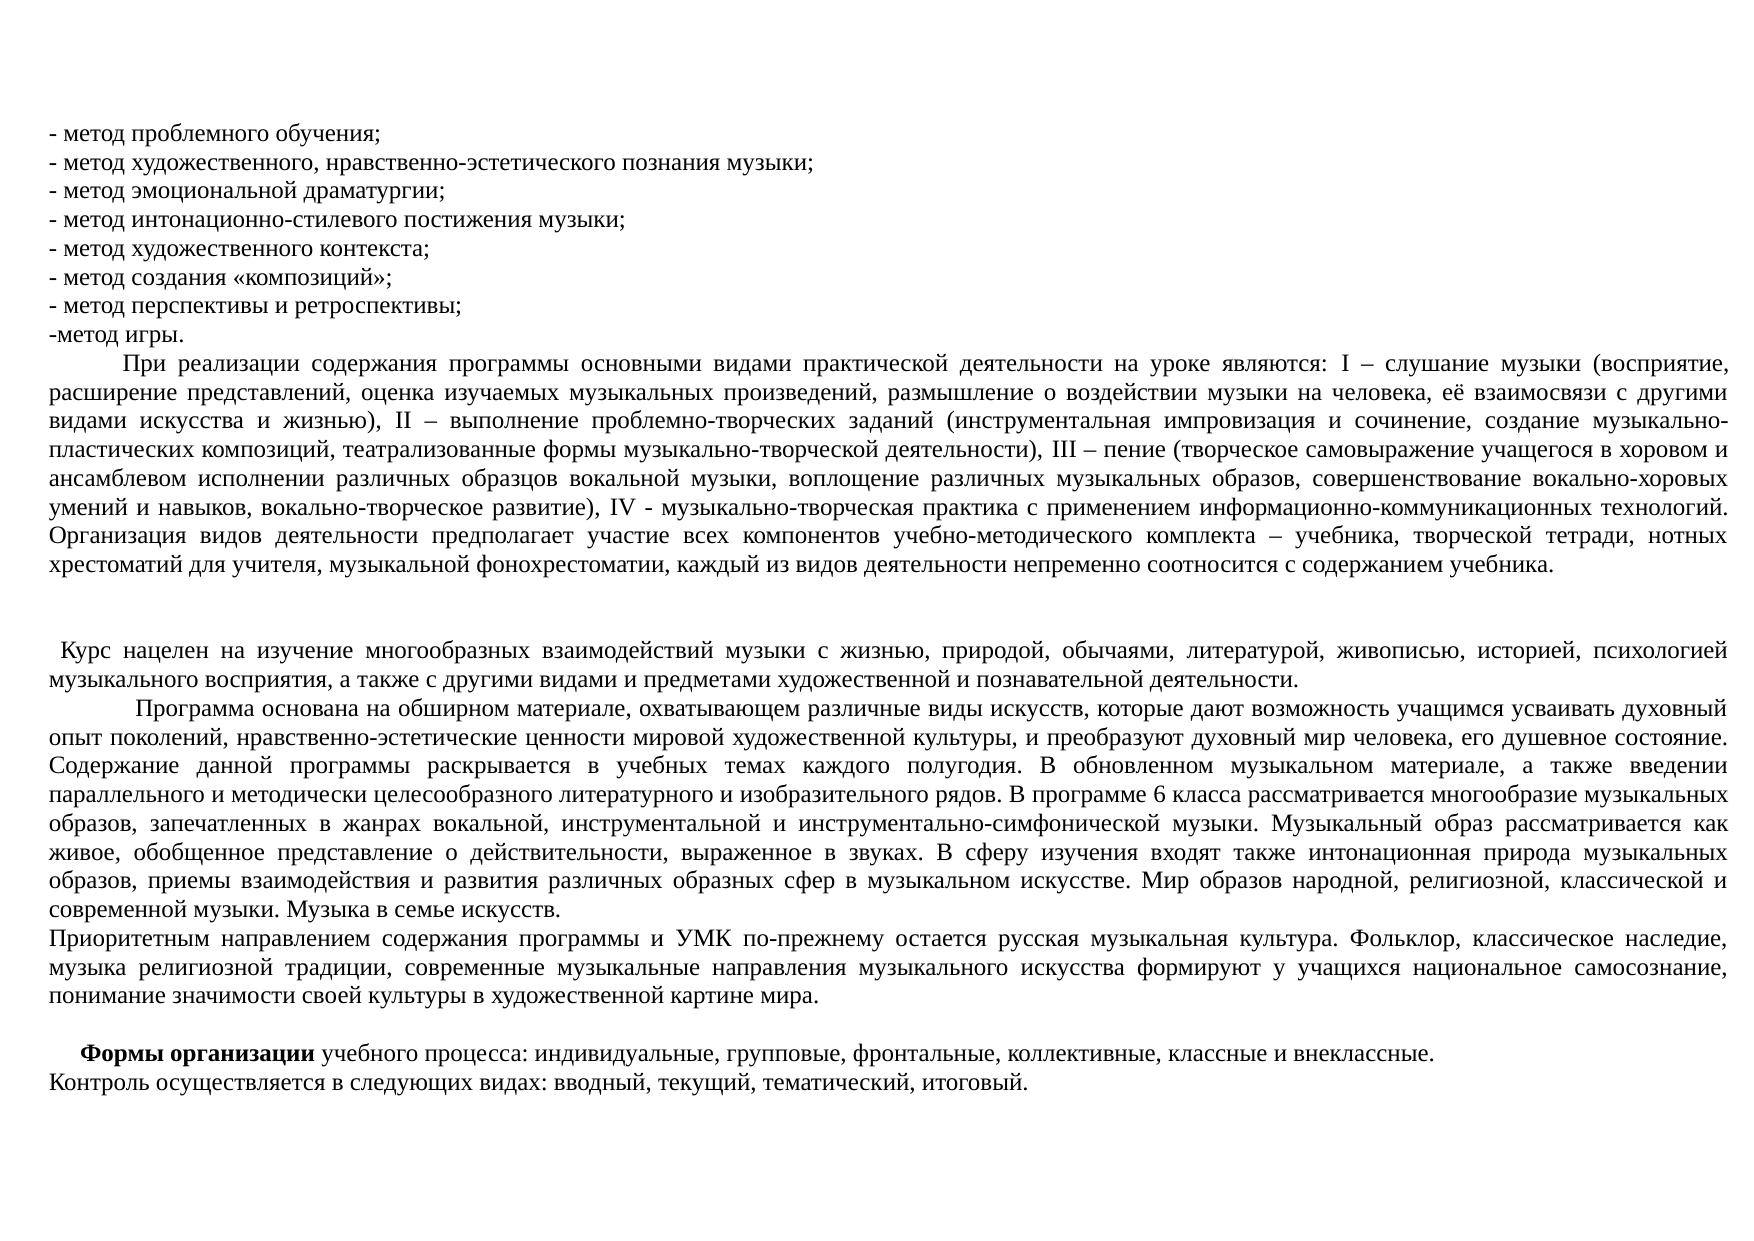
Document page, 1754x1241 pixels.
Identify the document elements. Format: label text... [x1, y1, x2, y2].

text - метод эмоциональной драматургии; [48, 176, 1730, 204]
text Формы организации учебного процесса: индивидуальные, групповые, фронтальные, коллективные, классные и внеклассные. [48, 1038, 1730, 1067]
text - метод интонационно-стилевого постижения музыки; [48, 204, 1730, 233]
text При реализации содержания программы основными видами практической деятельности на уроке являются: I – слушание музыки (восприятие, расширение представлений, оценка изучаемых музыкальных произведений, размышление о воздействии музыки на человека, её взаимосвязи с другими видами искусства и жизнью), II – выполнение проблемно-творческих заданий (инструментальная импровизация и сочинение, создание музыкально-пластических композиций, театрализованные формы музыкально-творческой деятельности), III – пение (творческое самовыражение учащегося в хоровом и ансамблевом исполнении различных образцов вокальной музыки, воплощение различных музыкальных образов, совершенствование вокально-хоровых умений и навыков, вокально-творческое развитие), IV - музыкально-творческая практика с применением информационно-коммуникационных технологий. Организация видов деятельности предполагает участие всех компонентов учебно-методического комплекта – учебника, творческой тетради, нотных хрестоматий для учителя, музыкальной фонохрестоматии, каждый из видов деятельности непременно соотносится с содержанием учебника. [48, 348, 1730, 578]
text Программа основана на обширном материале, охватывающем различные виды искусств, которые дают возможность учащимся усваивать духовный опыт поколений, нравственно-эстетические ценности мировой художественной культуры, и преобразуют духовный мир человека, его душевное состояние. Содержание данной программы раскрывается в учебных темах каждого полугодия. В обновленном музыкальном материале, а также введении параллельного и методически целесообразного литературного и изобразительного рядов. В программе 6 класса рассматривается многообразие музыкальных образов, запечатленных в жанрах вокальной, инструментальной и инструментально-симфонической музыки. Музыкальный образ рассматривается как живое, обобщенное представление о действительности, выраженное в звуках. В сферу изучения входят также интонационная природа музыкальных образов, приемы взаимодействия и развития различных образных сфер в музыкальном искусстве. Мир образов народной, религиозной, классической и современной музыки. Музыка в семье искусств. [48, 693, 1730, 923]
text - метод перспективы и ретроспективы; [48, 291, 1730, 319]
text - метод художественного, нравственно-эстетического познания музыки; [48, 147, 1730, 176]
text - метод создания «композиций»; [48, 262, 1730, 291]
text - метод художественного контекста; [48, 233, 1730, 262]
text Контроль осуществляется в следующих видах: вводный, текущий, тематический, итоговый. [48, 1067, 1730, 1096]
text Приоритетным направлением содержания программы и УМК по-прежнему остается русская музыкальная культура. Фольклор, классическое наследие, музыка религиозной традиции, современные музыкальные направления музыкального искусства формируют у учащихся национальное самосознание, понимание значимости своей культуры в художественной картине мира. [48, 923, 1730, 1009]
text Курс нацелен на изучение многообразных взаимодействий музыки с жизнью, природой, обычаями, литературой, живописью, историей, психологией музыкального восприятия, а также с другими видами и предметами художественной и познавательной деятельности. [48, 636, 1730, 693]
text - метод проблемного обучения; [48, 118, 1730, 147]
text -метод игры. [48, 319, 1730, 348]
